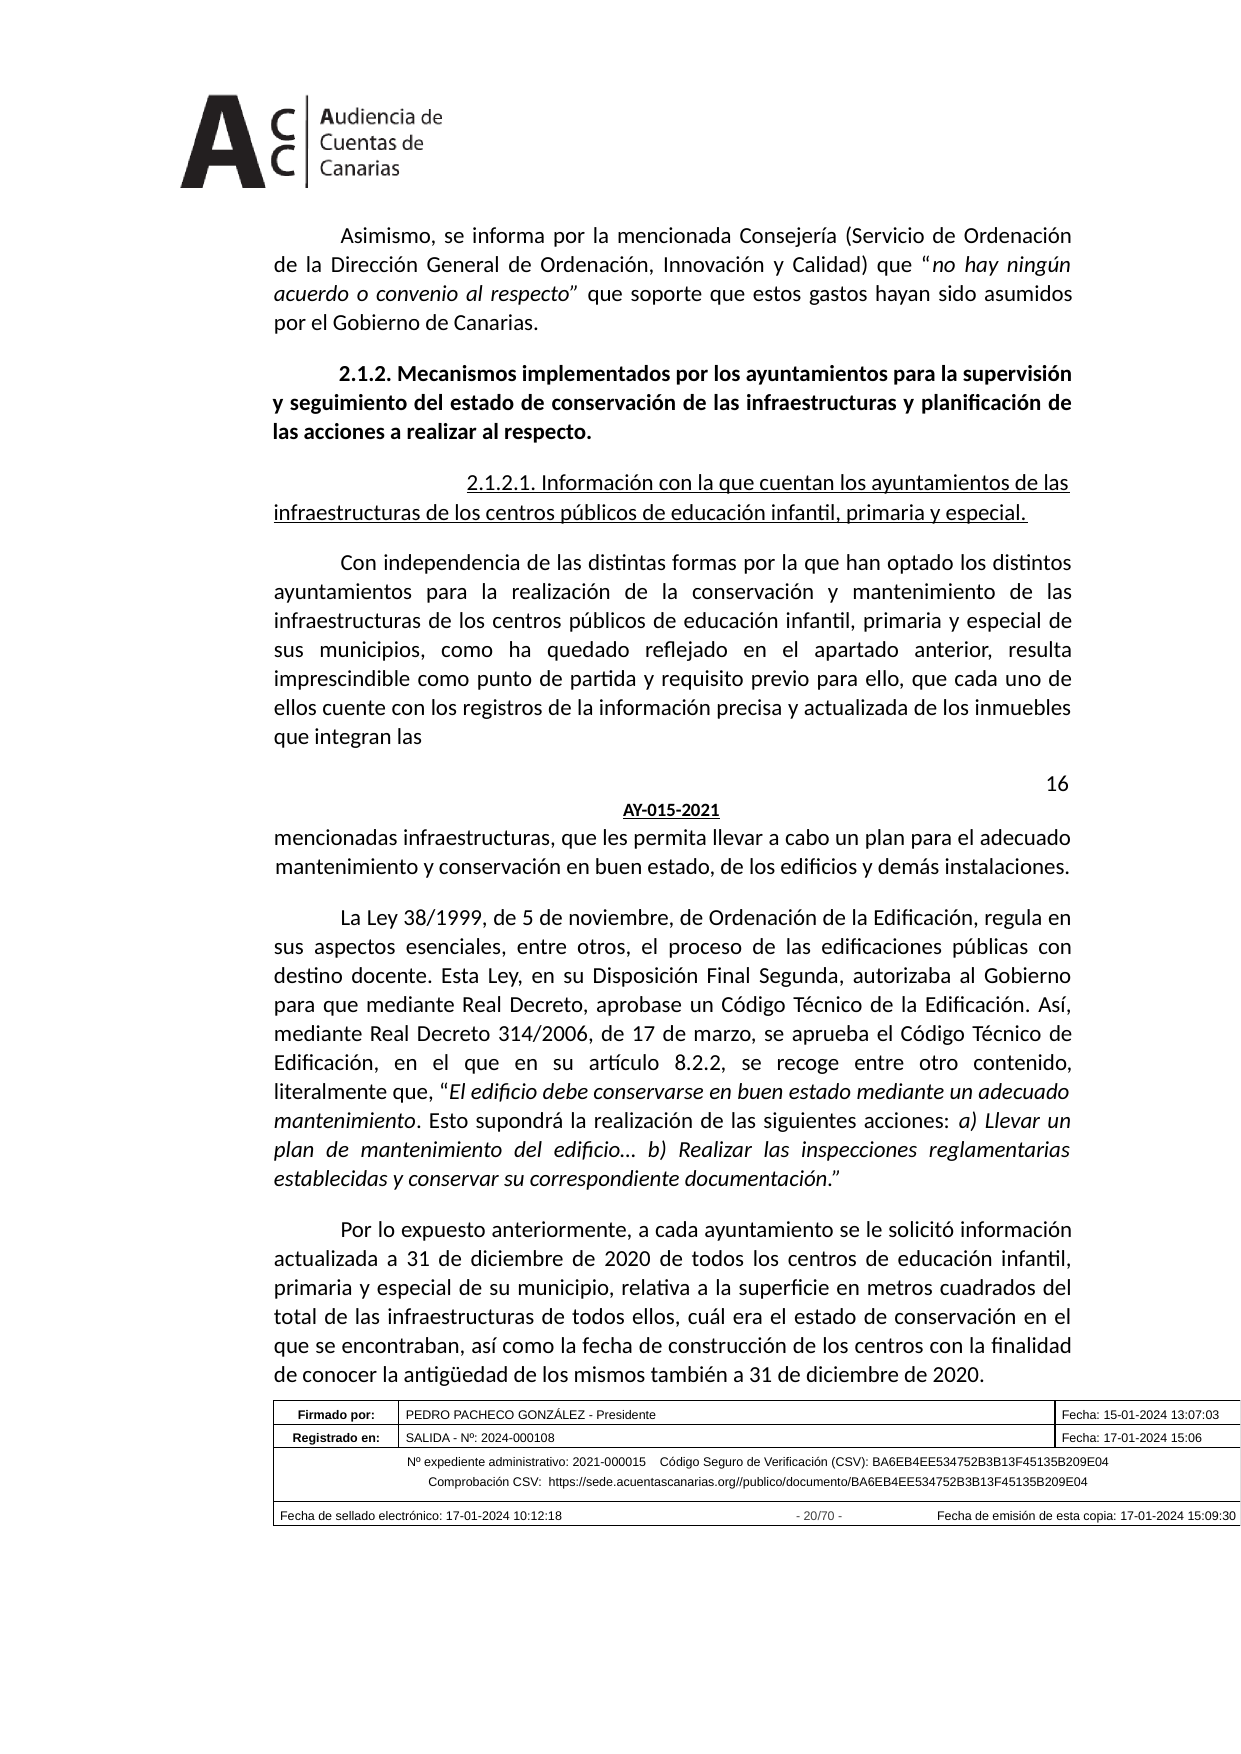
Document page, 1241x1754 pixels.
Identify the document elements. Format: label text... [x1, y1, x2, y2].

text Por lo expuesto anteriormente, a cada ayuntamiento se le solicitó información actualizada a 31 de diciembre de 2020 de todos los centros de educación infantil, primaria y especial de su municipio, relativa a la superficie en metros cuadrados del total de las infraestructuras de todos ellos, cuál era el estado de conservación en el que se encontraban, así como la fecha de construcción de los centros con la finalidad de conocer la antigüedad de los mismos también a 31 de diciembre de 2020. [274, 1215, 1073, 1388]
text 16 [274, 769, 1074, 797]
text 2.1.2. Mecanismos implementados por los ayuntamientos para la supervisión y seguimiento del estado de conservación de las infraestructuras y planificación de las acciones a realizar al respecto. [272, 359, 1073, 445]
text mencionadas infraestructuras, que les permita llevar a cabo un plan para el adecuado mantenimiento y conservación en buen estado, de los edificios y demás instalaciones. [274, 823, 1073, 881]
text Asimismo, se informa por la mencionada Consejería (Servicio de Ordenación de la Dirección General de Ordenación, Innovación y Calidad) que “no hay ningún acuerdo o convenio al respecto” que soporte que estos gastos hayan sido asumidos por el Gobierno de Canarias. [274, 221, 1073, 337]
subtitle 2.1.2.1. Información con la que cuentan los ayuntamientos de las [274, 468, 1074, 496]
text Con independencia de las distintas formas por la que han optado los distintos ayuntamientos para la realización de la conservación y mantenimiento de las infraestructuras de los centros públicos de educación infantil, primaria y especial de sus municipios, como ha quedado reflejado en el apartado anterior, resulta imprescindible como punto de partida y requisito previo para ello, que cada uno de ellos cuente con los registros de la información precisa y actualizada de los inmuebles que integran las [274, 548, 1073, 751]
text La Ley 38/1999, de 5 de noviembre, de Ordenación de la Edificación, regula en sus aspectos esenciales, entre otros, el proceso de las edificaciones públicas con destino docente. Esta Ley, en su Disposición Final Segunda, autorizaba al Gobierno para que mediante Real Decreto, aprobase un Código Técnico de la Edificación. Así, mediante Real Decreto 314/2006, de 17 de marzo, se aprueba el Código Técnico de Edificación, en el que en su artículo 8.2.2, se recoge entre otro contenido, literalmente que, “El edificio debe conservarse en buen estado mediante un adecuado mantenimiento. Esto supondrá la realización de las siguientes acciones: a) Llevar un plan de mantenimiento del edificio… b) Realizar las inspecciones reglamentarias establecidas y conservar su correspondiente documentación.” [274, 903, 1073, 1193]
subtitle AY-015-2021 [274, 799, 1073, 822]
text infraestructuras de los centros públicos de educación infantil, primaria y especial. [273, 498, 1073, 526]
